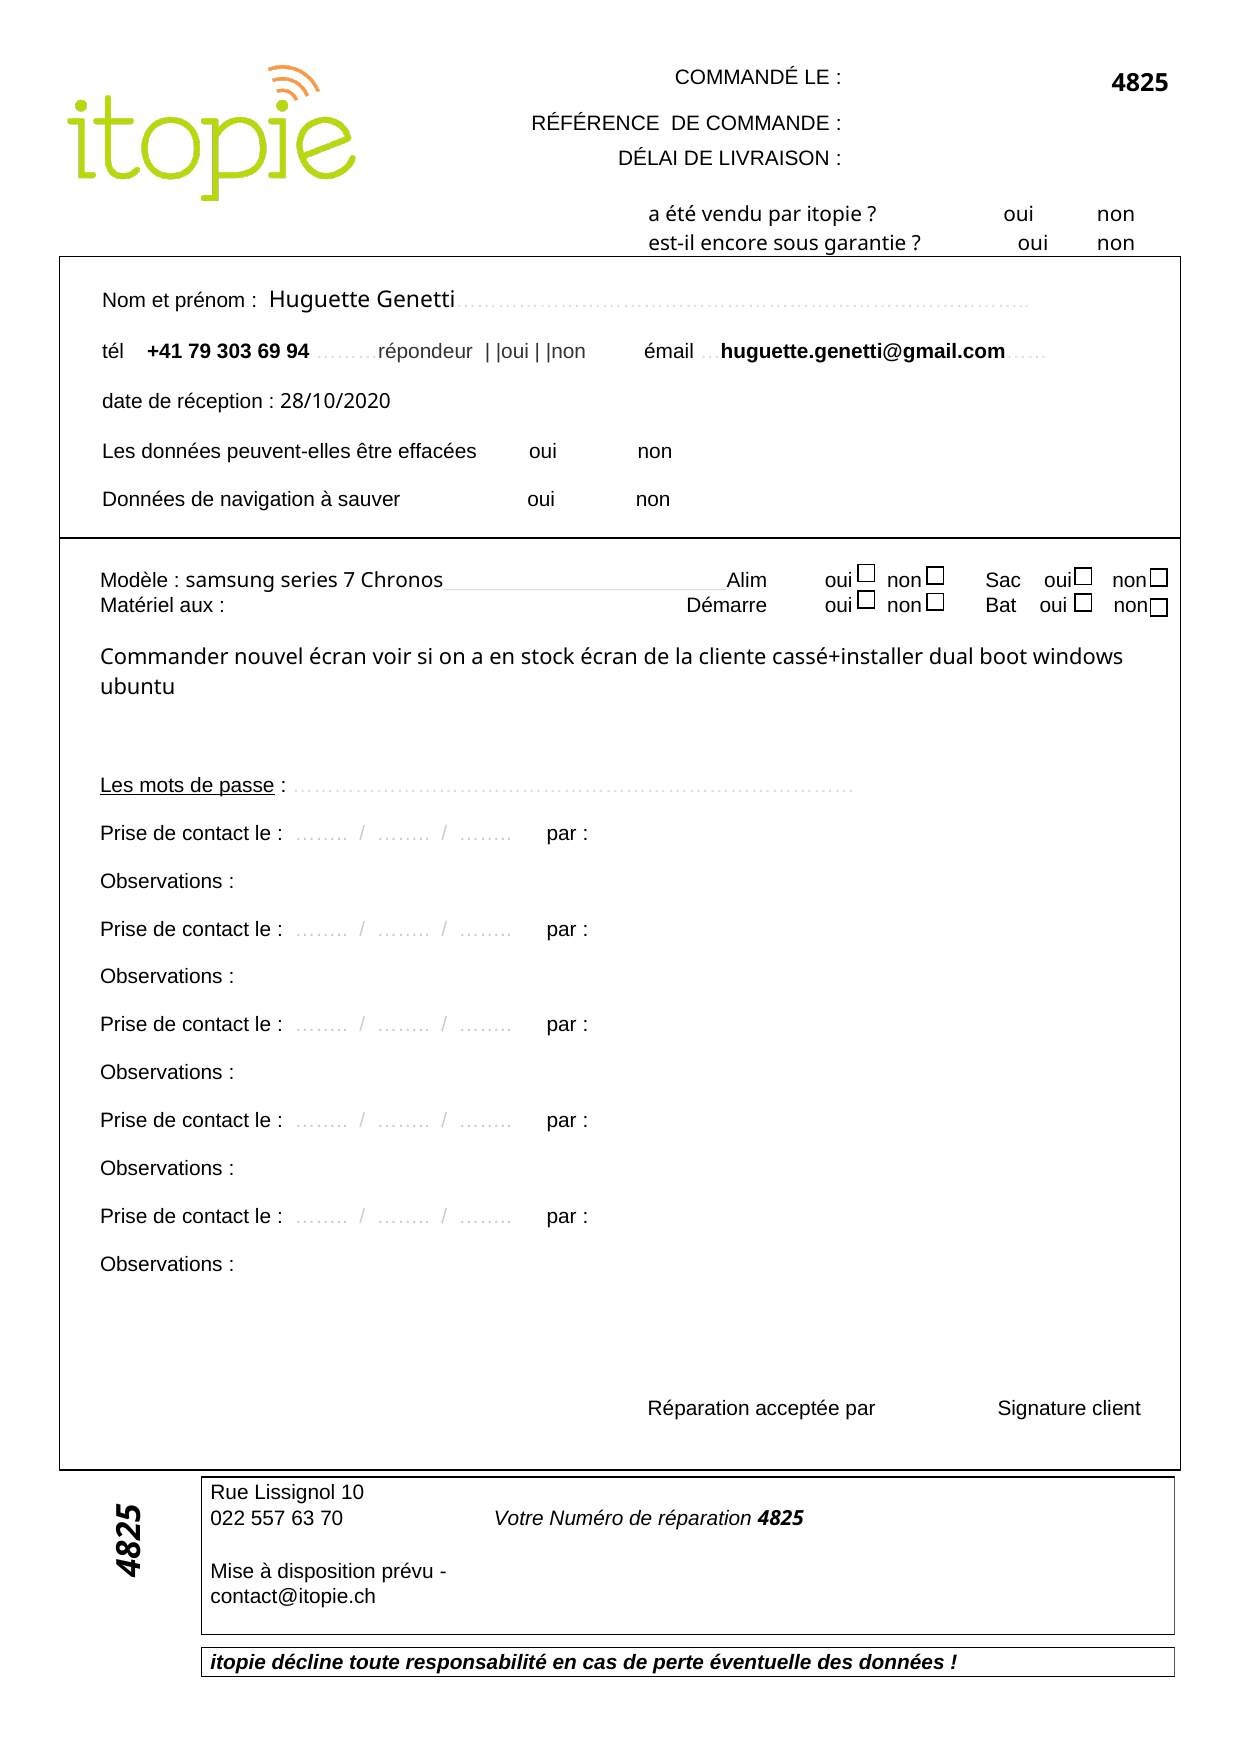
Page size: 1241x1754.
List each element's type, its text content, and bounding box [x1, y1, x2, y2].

text Prise de contact le : …….. / …….. / …….. par : [60, 1201, 1180, 1228]
text Modèle : samsung series 7 Chronos Alim oui non Sac oui non [948, 562, 1180, 590]
text Observations : [60, 961, 1180, 988]
table_cell [847, 140, 1180, 175]
text Données de navigation à sauver oui non [60, 484, 1180, 511]
table_cell DÉLAI DE LIVRAISON : [490, 140, 847, 175]
text Prise de contact le : …….. / …….. / …….. par : [60, 1105, 1180, 1132]
table_header 4825 [59, 1471, 195, 1683]
table_cell itopie décline toute responsabilité en cas de perte éventuelle des données ! [195, 1641, 1180, 1683]
text Observations : [60, 1249, 1180, 1276]
text Observations : [60, 865, 1180, 892]
text Commander nouvel écran voir si on a en stock écran de la cliente cassé+installer dual boot windows ubuntu [60, 638, 1180, 701]
text tél +41 79 303 69 94 ………répondeur | |oui | |non émail …huguette.genetti@gmail.com…… [60, 335, 1180, 362]
text Nom et prénom : Huguette Genetti……………………………………………………………………….. [60, 280, 1180, 314]
text Les données peuvent-elles être effacées oui non [60, 436, 1180, 463]
text Prise de contact le : …….. / …….. / …….. par : [60, 913, 1180, 940]
table_cell [847, 105, 1180, 140]
table_header Rue Lissignol 10 022 557 63 70 Votre Numéro de réparation 4825 Mise à disposition prévu - contact@itopie.ch [195, 1471, 1180, 1641]
text Modèle : samsung series 7 Chronos Alim oui non Sac oui non [60, 562, 856, 590]
text Prise de contact le : …….. / …….. / …….. par : [60, 1009, 1180, 1036]
text date de réception : 28/10/2020 [60, 383, 1180, 415]
picture [67, 65, 356, 201]
text Observations : [60, 1153, 1180, 1180]
text Réparation acceptée par Signature client [60, 1392, 1180, 1419]
text Observations : [60, 1057, 1180, 1084]
text a été vendu par itopie ? oui non [59, 199, 1181, 228]
text Prise de contact le : …….. / …….. / …….. par : [60, 817, 1180, 844]
text Matériel aux : Démarre oui non Bat oui non [60, 590, 1180, 617]
table_cell RÉFÉRENCE DE COMMANDE : [490, 105, 847, 140]
text Modèle : samsung series 7 Chronos Alim oui non Sac oui non [879, 562, 925, 590]
text Les mots de passe : ……………………………………………………………………… [60, 769, 1180, 797]
table_header 4825 [847, 59, 1180, 104]
text est-il encore sous garantie ? oui non [59, 228, 1181, 256]
table_header COMMANDÉ LE : [490, 59, 847, 104]
